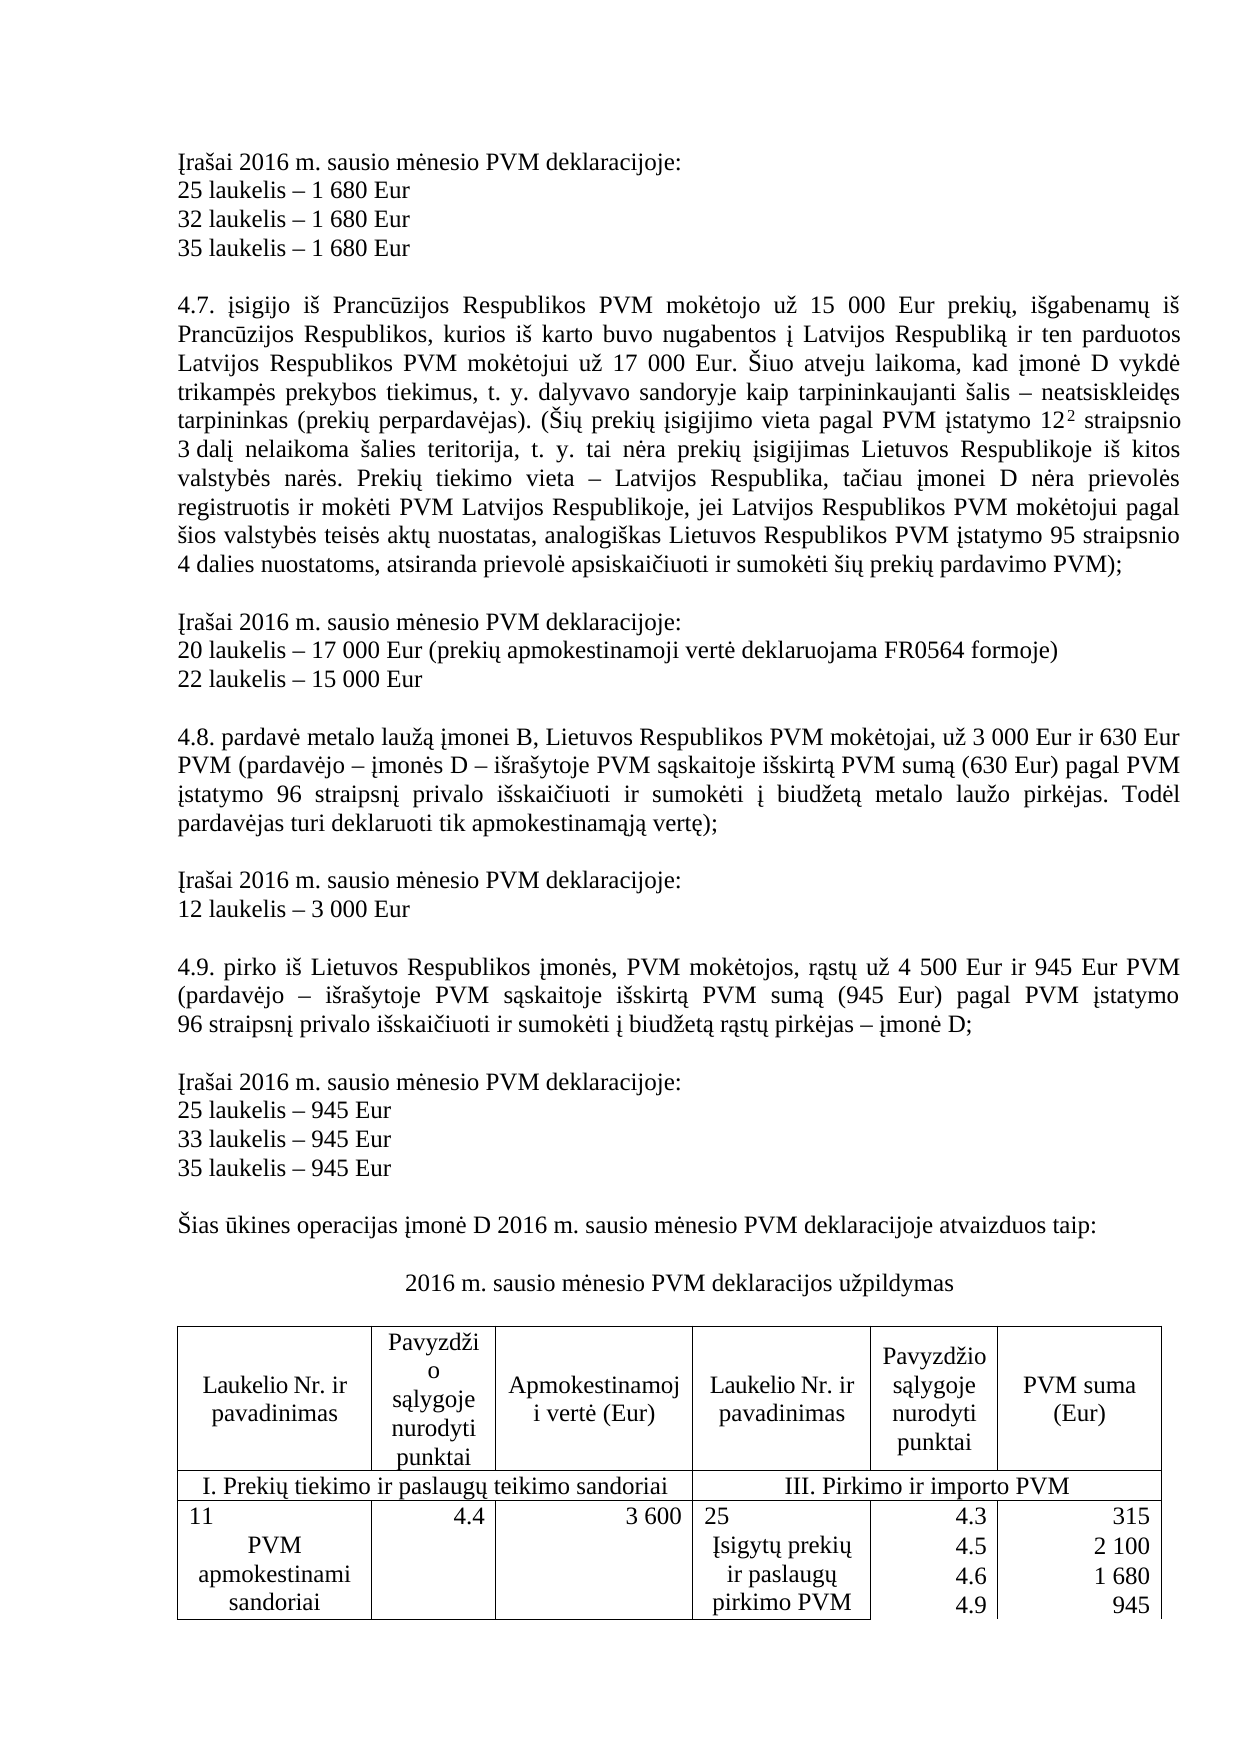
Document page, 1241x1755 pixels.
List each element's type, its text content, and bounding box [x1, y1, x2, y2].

table_cell 4.3 [871, 1501, 997, 1530]
text Įrašai 2016 m. sausio mėnesio PVM deklaracijoje: [177, 1067, 1181, 1096]
table_header Apmokestinamoji vertė (Eur) [496, 1327, 692, 1470]
text Įrašai 2016 m. sausio mėnesio PVM deklaracijoje: [177, 866, 1181, 894]
text 2016 m. sausio mėnesio PVM deklaracijos užpildymas [177, 1268, 1181, 1297]
table_cell III. Pirkimo ir importo PVM [693, 1471, 1161, 1500]
table_cell 315 [998, 1501, 1161, 1530]
text Įrašai 2016 m. sausio mėnesio PVM deklaracijoje: [177, 607, 1181, 636]
text 32 laukelis – 1 680 Eur [177, 204, 1181, 233]
table_cell I. Prekių tiekimo ir paslaugų teikimo sandoriai [178, 1471, 692, 1500]
table_header Laukelio Nr. ir pavadinimas [693, 1327, 870, 1470]
text 25 laukelis – 945 Eur [177, 1096, 1181, 1124]
table_cell 25 Įsigytų prekių ir paslaugų pirkimo PVM [693, 1501, 870, 1619]
text 4.9. pirko iš Lietuvos Respublikos įmonės, PVM mokėtojos, rąstų už 4 500 Eur ir 945 Eur PVM (pardavėjo – išrašytoje PVM sąskaitoje išskirtą PVM sumą (945 Eur) pagal PVM įstatymo 96 straipsnį privalo išskaičiuoti ir sumokėti į biudžetą rąstų pirkėjas – įmonė D; [177, 952, 1181, 1038]
table_cell 4.6 [871, 1560, 997, 1589]
text 12 laukelis – 3 000 Eur [177, 894, 1181, 923]
text 4.8. pardavė metalo laužą įmonei B, Lietuvos Respublikos PVM mokėtojai, už 3 000 Eur ir 630 Eur PVM (pardavėjo – įmonės D – išrašytoje PVM sąskaitoje išskirtą PVM sumą (630 Eur) pagal PVM įstatymo 96 straipsnį privalo išskaičiuoti ir sumokėti į biudžetą metalo laužo pirkėjas. Todėl pardavėjas turi deklaruoti tik apmokestinamąją vertę); [177, 722, 1181, 837]
text 35 laukelis – 945 Eur [177, 1153, 1181, 1182]
text Įrašai 2016 m. sausio mėnesio PVM deklaracijoje: [177, 147, 1181, 176]
table_cell 4.5 [871, 1530, 997, 1560]
text Šias ūkines operacijas įmonė D 2016 m. sausio mėnesio PVM deklaracijoje atvaizduos taip: [177, 1211, 1181, 1239]
table_header Pavyzdžio sąlygoje nurodyti punktai [372, 1327, 495, 1470]
table_cell 1 680 [998, 1560, 1161, 1589]
text 20 laukelis – 17 000 Eur (prekių apmokestinamoji vertė deklaruojama FR0564 formoje) [177, 636, 1181, 664]
text 22 laukelis – 15 000 Eur [177, 664, 1181, 693]
table_cell 2 100 [998, 1530, 1161, 1560]
table_cell 945 [998, 1590, 1161, 1619]
table_header Pavyzdžio sąlygoje nurodyti punktai [871, 1327, 997, 1470]
table_cell 4.9 [871, 1590, 997, 1619]
text 4.7. įsigijo iš Prancūzijos Respublikos PVM mokėtojo už 15 000 Eur prekių, išgabenamų iš Prancūzijos Respublikos, kurios iš karto buvo nugabentos į Latvijos Respubliką ir ten parduotos Latvijos Respublikos PVM mokėtojui už 17 000 Eur. Šiuo atveju laikoma, kad įmonė D vykdė trikampės prekybos tiekimus, t. y. dalyvavo sandoryje kaip tarpininkaujanti šalis – neatsiskleidęs tarpininkas (prekių perpardavėjas). (Šių prekių įsigijimo vieta pagal PVM įstatymo 122 straipsnio 3 dalį nelaikoma šalies teritorija, t. y. tai nėra prekių įsigijimas Lietuvos Respublikoje iš kitos valstybės narės. Prekių tiekimo vieta – Latvijos Respublika, tačiau įmonei D nėra prievolės registruotis ir mokėti PVM Latvijos Respublikoje, jei Latvijos Respublikos PVM mokėtojui pagal šios valstybės teisės aktų nuostatas, analogiškas Lietuvos Respublikos PVM įstatymo 95 straipsnio 4 dalies nuostatoms, atsiranda prievolė apsiskaičiuoti ir sumokėti šių prekių pardavimo PVM); [177, 291, 1181, 578]
table_cell 4.4 [372, 1501, 495, 1619]
table_header Laukelio Nr. ir pavadinimas [178, 1327, 371, 1470]
text 35 laukelis – 1 680 Eur [177, 233, 1181, 262]
text 25 laukelis – 1 680 Eur [177, 176, 1181, 204]
table_cell 11 PVM apmokestinami sandoriai [178, 1501, 371, 1619]
text 33 laukelis – 945 Eur [177, 1124, 1181, 1153]
table_cell 3 600 [496, 1501, 692, 1619]
table_header PVM suma (Eur) [998, 1327, 1161, 1470]
